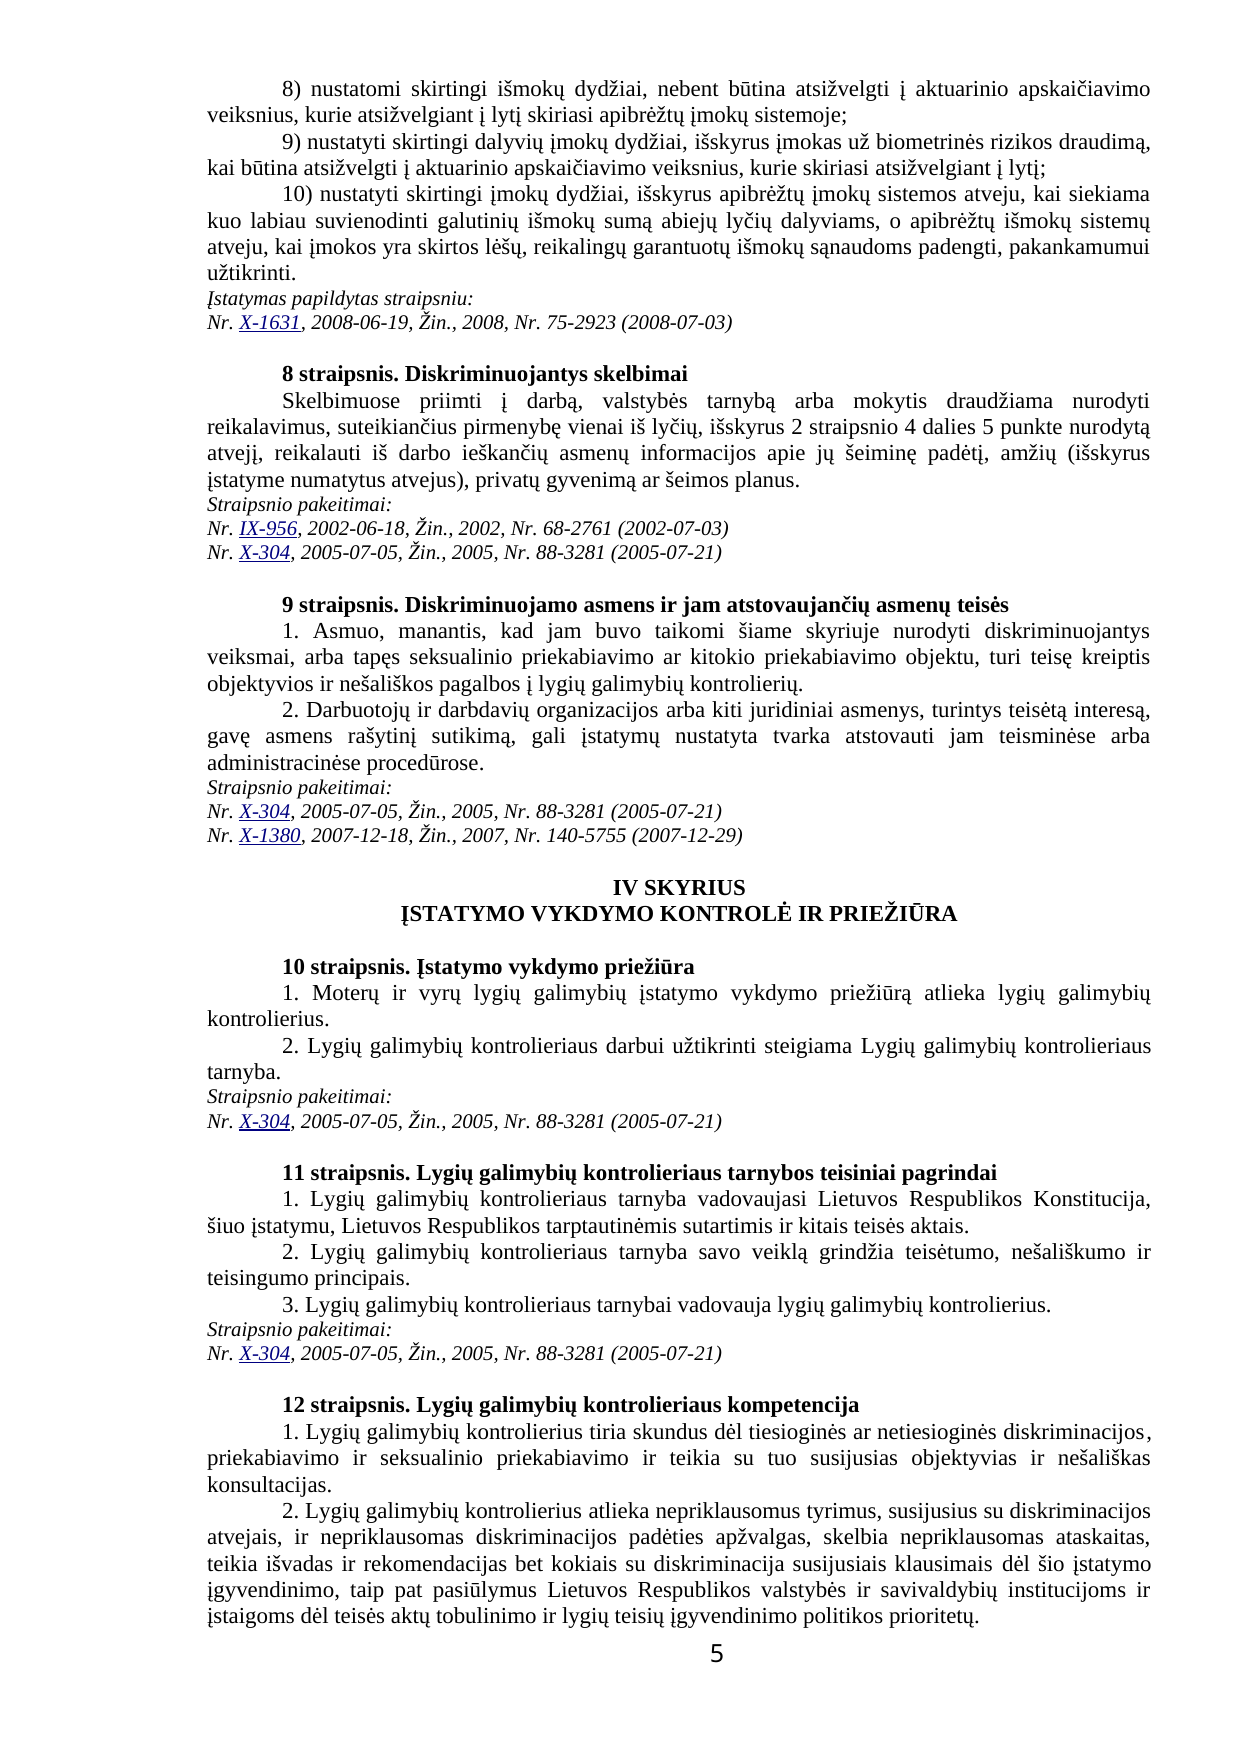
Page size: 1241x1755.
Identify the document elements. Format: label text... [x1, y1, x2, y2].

text Nr. X-304, 2005-07-05, Žin., 2005, Nr. 88-3281 (2005-07-21) [207, 1341, 1152, 1365]
text Straipsnio pakeitimai: [207, 775, 1152, 799]
text 11 straipsnis. Lygių galimybių kontrolieriaus tarnybos teisiniai pagrindai [207, 1159, 1152, 1185]
text Nr. X-304, 2005-07-05, Žin., 2005, Nr. 88-3281 (2005-07-21) [207, 1108, 1152, 1133]
text 2. Lygių galimybių kontrolieriaus darbui užtikrinti steigiama Lygių galimybių kontrolieriaus tarnyba. [207, 1032, 1152, 1084]
text IV SKYRIUS [207, 874, 1152, 900]
text 10) nustatyti skirtingi įmokų dydžiai, išskyrus apibrėžtų įmokų sistemos atveju, kai siekiama kuo labiau suvienodinti galutinių išmokų sumą abiejų lyčių dalyviams, o apibrėžtų išmokų sistemų atveju, kai įmokos yra skirtos lėšų, reikalingų garantuotų išmokų sąnaudoms padengti, pakankamumui užtikrinti. [207, 180, 1152, 286]
text Nr. X-1380, 2007-12-18, Žin., 2007, Nr. 140-5755 (2007-12-29) [207, 823, 1152, 847]
text 1. Moterų ir vyrų lygių galimybių įstatymo vykdymo priežiūrą atlieka lygių galimybių kontrolierius. [207, 979, 1152, 1032]
text Straipsnio pakeitimai: [207, 1317, 1152, 1341]
text Įstatymas papildytas straipsniu: [207, 286, 1152, 310]
text 1. Lygių galimybių kontrolierius tiria skundus dėl tiesioginės ar netiesioginės diskriminacijos, priekabiavimo ir seksualinio priekabiavimo ir teikia su tuo susijusias objektyvias ir nešališkas konsultacijas. [207, 1418, 1152, 1497]
text 8) nustatomi skirtingi išmokų dydžiai, nebent būtina atsižvelgti į aktuarinio apskaičiavimo veiksnius, kurie atsižvelgiant į lytį skiriasi apibrėžtų įmokų sistemoje; [207, 75, 1152, 128]
text 10 straipsnis. Įstatymo vykdymo priežiūra [207, 953, 1152, 979]
text 3. Lygių galimybių kontrolieriaus tarnybai vadovauja lygių galimybių kontrolierius. [207, 1291, 1152, 1317]
text ĮSTATYMO VYKDYMO KONTROLĖ IR PRIEŽIŪRA [207, 900, 1152, 926]
text 8 straipsnis. Diskriminuojantys skelbimai [207, 360, 1152, 387]
text 1. Lygių galimybių kontrolieriaus tarnyba vadovaujasi Lietuvos Respublikos Konstitucija, šiuo įstatymu, Lietuvos Respublikos tarptautinėmis sutartimis ir kitais teisės aktais. [207, 1185, 1152, 1238]
text 1. Asmuo, manantis, kad jam buvo taikomi šiame skyriuje nurodyti diskriminuojantys veiksmai, arba tapęs seksualinio priekabiavimo ar kitokio priekabiavimo objektu, turi teisę kreiptis objektyvios ir nešališkos pagalbos į lygių galimybių kontrolierių. [207, 617, 1152, 696]
text 2. Lygių galimybių kontrolieriaus tarnyba savo veiklą grindžia teisėtumo, nešališkumo ir teisingumo principais. [207, 1238, 1152, 1291]
text Straipsnio pakeitimai: [207, 492, 1152, 516]
text Skelbimuose priimti į darbą, valstybės tarnybą arba mokytis draudžiama nurodyti reikalavimus, suteikiančius pirmenybę vienai iš lyčių, išskyrus 2 straipsnio 4 dalies 5 punkte nurodytą atvejį, reikalauti iš darbo ieškančių asmenų informacijos apie jų šeiminę padėtį, amžių (išskyrus įstatyme numatytus atvejus), privatų gyvenimą ar šeimos planus. [207, 387, 1152, 492]
text 2. Darbuotojų ir darbdavių organizacijos arba kiti juridiniai asmenys, turintys teisėtą interesą, gavę asmens rašytinį sutikimą, gali įstatymų nustatyta tvarka atstovauti jam teisminėse arba administracinėse procedūrose. [207, 696, 1152, 775]
text 12 straipsnis. Lygių galimybių kontrolieriaus kompetencija [207, 1392, 1152, 1418]
text 9) nustatyti skirtingi dalyvių įmokų dydžiai, išskyrus įmokas už biometrinės rizikos draudimą, kai būtina atsižvelgti į aktuarinio apskaičiavimo veiksnius, kurie skiriasi atsižvelgiant į lytį; [207, 128, 1152, 180]
text Nr. IX-956, 2002-06-18, Žin., 2002, Nr. 68-2761 (2002-07-03) [207, 516, 1152, 540]
text Nr. X-1631, 2008-06-19, Žin., 2008, Nr. 75-2923 (2008-07-03) [207, 310, 1152, 334]
text Straipsnio pakeitimai: [207, 1084, 1152, 1108]
text Nr. X-304, 2005-07-05, Žin., 2005, Nr. 88-3281 (2005-07-21) [207, 540, 1152, 564]
text 2. Lygių galimybių kontrolierius atlieka nepriklausomus tyrimus, susijusius su diskriminacijos atvejais, ir nepriklausomas diskriminacijos padėties apžvalgas, skelbia nepriklausomas ataskaitas, teikia išvadas ir rekomendacijas bet kokiais su diskriminacija susijusiais klausimais dėl šio įstatymo įgyvendinimo, taip pat pasiūlymus Lietuvos Respublikos valstybės ir savivaldybių institucijoms ir įstaigoms dėl teisės aktų tobulinimo ir lygių teisių įgyvendinimo politikos prioritetų. [207, 1497, 1152, 1629]
text Nr. X-304, 2005-07-05, Žin., 2005, Nr. 88-3281 (2005-07-21) [207, 799, 1152, 823]
text 9 straipsnis. Diskriminuojamo asmens ir jam atstovaujančių asmenų teisės [207, 591, 1152, 617]
